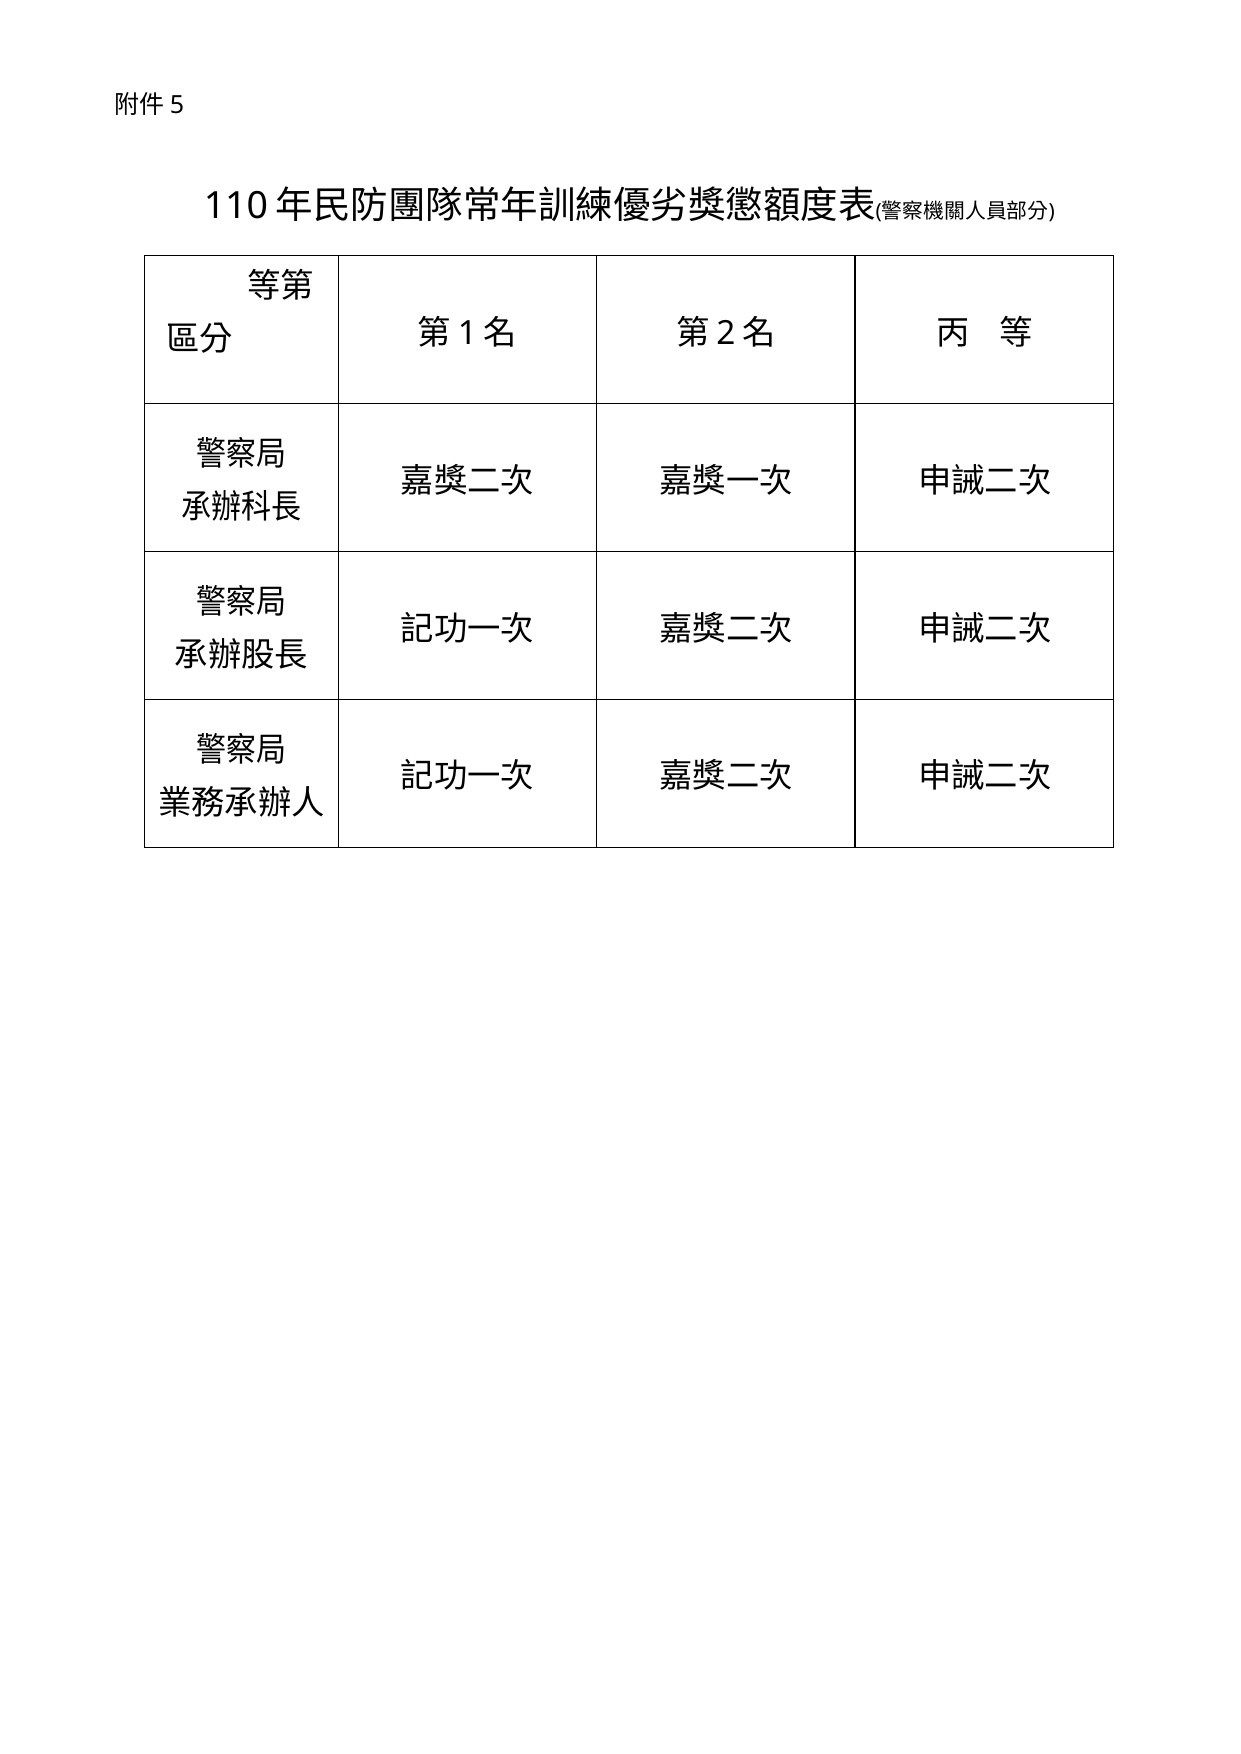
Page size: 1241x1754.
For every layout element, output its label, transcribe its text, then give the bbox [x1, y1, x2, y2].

table_cell 等第 區分 [145, 256, 338, 403]
table_cell 警察局 承辦科長 [145, 404, 338, 551]
table_cell 嘉獎二次 [339, 404, 596, 551]
table_cell 嘉獎一次 [597, 404, 854, 551]
table_cell 申誡二次 [856, 552, 1113, 699]
table_cell 申誡二次 [856, 700, 1113, 847]
table_cell 丙 等 [856, 256, 1113, 403]
table_cell 記功一次 [339, 552, 596, 699]
table_cell 申誡二次 [856, 404, 1113, 551]
table_header 110年民防團隊常年訓練優劣獎懲額度表(警察機關人員部分) [144, 150, 1114, 255]
table_cell 警察局 業務承辦人 [145, 700, 338, 847]
table_header 110年民防團隊常年訓練優劣獎懲額度表(警察機關人員部分) [100, 77, 249, 135]
table_cell 警察局 承辦股長 [145, 552, 338, 699]
table_cell 嘉獎二次 [597, 700, 854, 847]
table_cell 第2名 [597, 256, 854, 403]
table_cell 記功一次 [339, 700, 596, 847]
table_cell 嘉獎二次 [597, 552, 854, 699]
table_cell 第1名 [339, 256, 596, 403]
